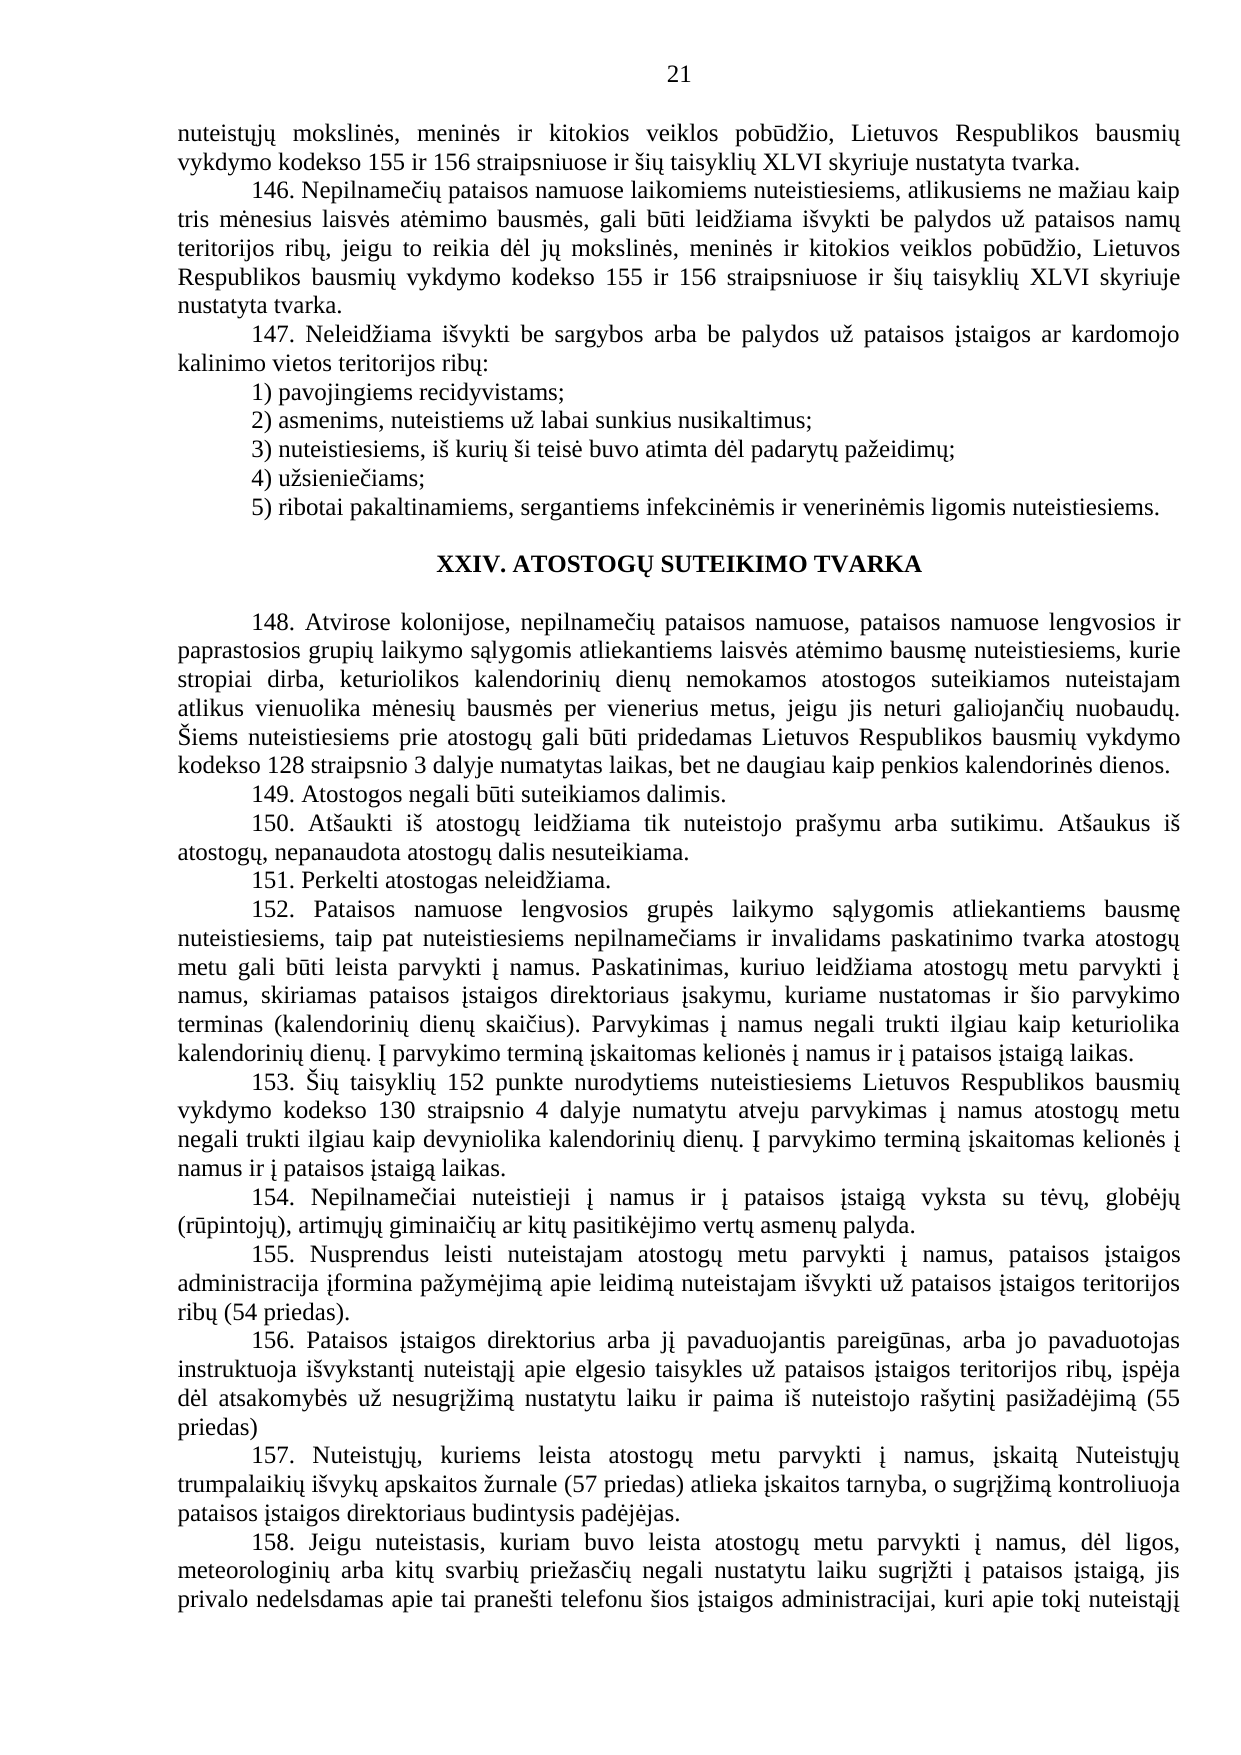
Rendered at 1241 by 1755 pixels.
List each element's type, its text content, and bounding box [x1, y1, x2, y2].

text 156. Pataisos įstaigos direktorius arba jį pavaduojantis pareigūnas, arba jo pavaduotojas instruktuoja išvykstantį nuteistąjį apie elgesio taisykles už pataisos įstaigos teritorijos ribų, įspėja dėl atsakomybės už nesugrįžimą nustatytu laiku ir paima iš nuteistojo rašytinį pasižadėjimą (55 priedas) [177, 1326, 1181, 1441]
text 3) nuteistiesiems, iš kurių ši teisė buvo atimta dėl padarytų pažeidimų; [177, 434, 1181, 463]
text 148. Atvirose kolonijose, nepilnamečių pataisos namuose, pataisos namuose lengvosios ir paprastosios grupių laikymo sąlygomis atliekantiems laisvės atėmimo bausmę nuteistiesiems, kurie stropiai dirba, keturiolikos kalendorinių dienų nemokamos atostogos suteikiamos nuteistajam atlikus vienuolika mėnesių bausmės per vienerius metus, jeigu jis neturi galiojančių nuobaudų. Šiems nuteistiesiems prie atostogų gali būti pridedamas Lietuvos Respublikos bausmių vykdymo kodekso 128 straipsnio 3 dalyje numatytas laikas, bet ne daugiau kaip penkios kalendorinės dienos. [177, 607, 1181, 779]
text 1) pavojingiems recidyvistams; [177, 377, 1181, 406]
text 4) užsieniečiams; [177, 463, 1181, 492]
text 5) ribotai pakaltinamiems, sergantiems infekcinėmis ir venerinėmis ligomis nuteistiesiems. [177, 492, 1181, 521]
text 154. Nepilnamečiai nuteistieji į namus ir į pataisos įstaigą vyksta su tėvų, globėjų (rūpintojų), artimųjų giminaičių ar kitų pasitikėjimo vertų asmenų palyda. [177, 1182, 1181, 1239]
text XXIV. ATOSTOGŲ SUTEIKIMO TVARKA [177, 549, 1181, 578]
text 153. Šių taisyklių 152 punkte nurodytiems nuteistiesiems Lietuvos Respublikos bausmių vykdymo kodekso 130 straipsnio 4 dalyje numatytu atveju parvykimas į namus atostogų metu negali trukti ilgiau kaip devyniolika kalendorinių dienų. Į parvykimo terminą įskaitomas kelionės į namus ir į pataisos įstaigą laikas. [177, 1067, 1181, 1182]
text 155. Nusprendus leisti nuteistajam atostogų metu parvykti į namus, pataisos įstaigos administracija įformina pažymėjimą apie leidimą nuteistajam išvykti už pataisos įstaigos teritorijos ribų (54 priedas). [177, 1239, 1181, 1326]
text 152. Pataisos namuose lengvosios grupės laikymo sąlygomis atliekantiems bausmę nuteistiesiems, taip pat nuteistiesiems nepilnamečiams ir invalidams paskatinimo tvarka atostogų metu gali būti leista parvykti į namus. Paskatinimas, kuriuo leidžiama atostogų metu parvykti į namus, skiriamas pataisos įstaigos direktoriaus įsakymu, kuriame nustatomas ir šio parvykimo terminas (kalendorinių dienų skaičius). Parvykimas į namus negali trukti ilgiau kaip keturiolika kalendorinių dienų. Į parvykimo terminą įskaitomas kelionės į namus ir į pataisos įstaigą laikas. [177, 894, 1181, 1067]
text nuteistųjų mokslinės, meninės ir kitokios veiklos pobūdžio, Lietuvos Respublikos bausmių vykdymo kodekso 155 ir 156 straipsniuose ir šių taisyklių XLVI skyriuje nustatyta tvarka. [177, 118, 1181, 176]
text 158. Jeigu nuteistasis, kuriam buvo leista atostogų metu parvykti į namus, dėl ligos, meteorologinių arba kitų svarbių priežasčių negali nustatytu laiku sugrįžti į pataisos įstaigą, jis privalo nedelsdamas apie tai pranešti telefonu šios įstaigos administracijai, kuri apie tokį nuteistąjį [177, 1527, 1181, 1613]
text 150. Atšaukti iš atostogų leidžiama tik nuteistojo prašymu arba sutikimu. Atšaukus iš atostogų, nepanaudota atostogų dalis nesuteikiama. [177, 808, 1181, 866]
text 146. Nepilnamečių pataisos namuose laikomiems nuteistiesiems, atlikusiems ne mažiau kaip tris mėnesius laisvės atėmimo bausmės, gali būti leidžiama išvykti be palydos už pataisos namų teritorijos ribų, jeigu to reikia dėl jų mokslinės, meninės ir kitokios veiklos pobūdžio, Lietuvos Respublikos bausmių vykdymo kodekso 155 ir 156 straipsniuose ir šių taisyklių XLVI skyriuje nustatyta tvarka. [177, 176, 1181, 319]
text 2) asmenims, nuteistiems už labai sunkius nusikaltimus; [177, 406, 1181, 434]
text 149. Atostogos negali būti suteikiamos dalimis. [177, 779, 1181, 808]
text 147. Neleidžiama išvykti be sargybos arba be palydos už pataisos įstaigos ar kardomojo kalinimo vietos teritorijos ribų: [177, 319, 1181, 377]
text 157. Nuteistųjų, kuriems leista atostogų metu parvykti į namus, įskaitą Nuteistųjų trumpalaikių išvykų apskaitos žurnale (57 priedas) atlieka įskaitos tarnyba, o sugrįžimą kontroliuoja pataisos įstaigos direktoriaus budintysis padėjėjas. [177, 1441, 1181, 1527]
text 151. Perkelti atostogas neleidžiama. [177, 866, 1181, 894]
